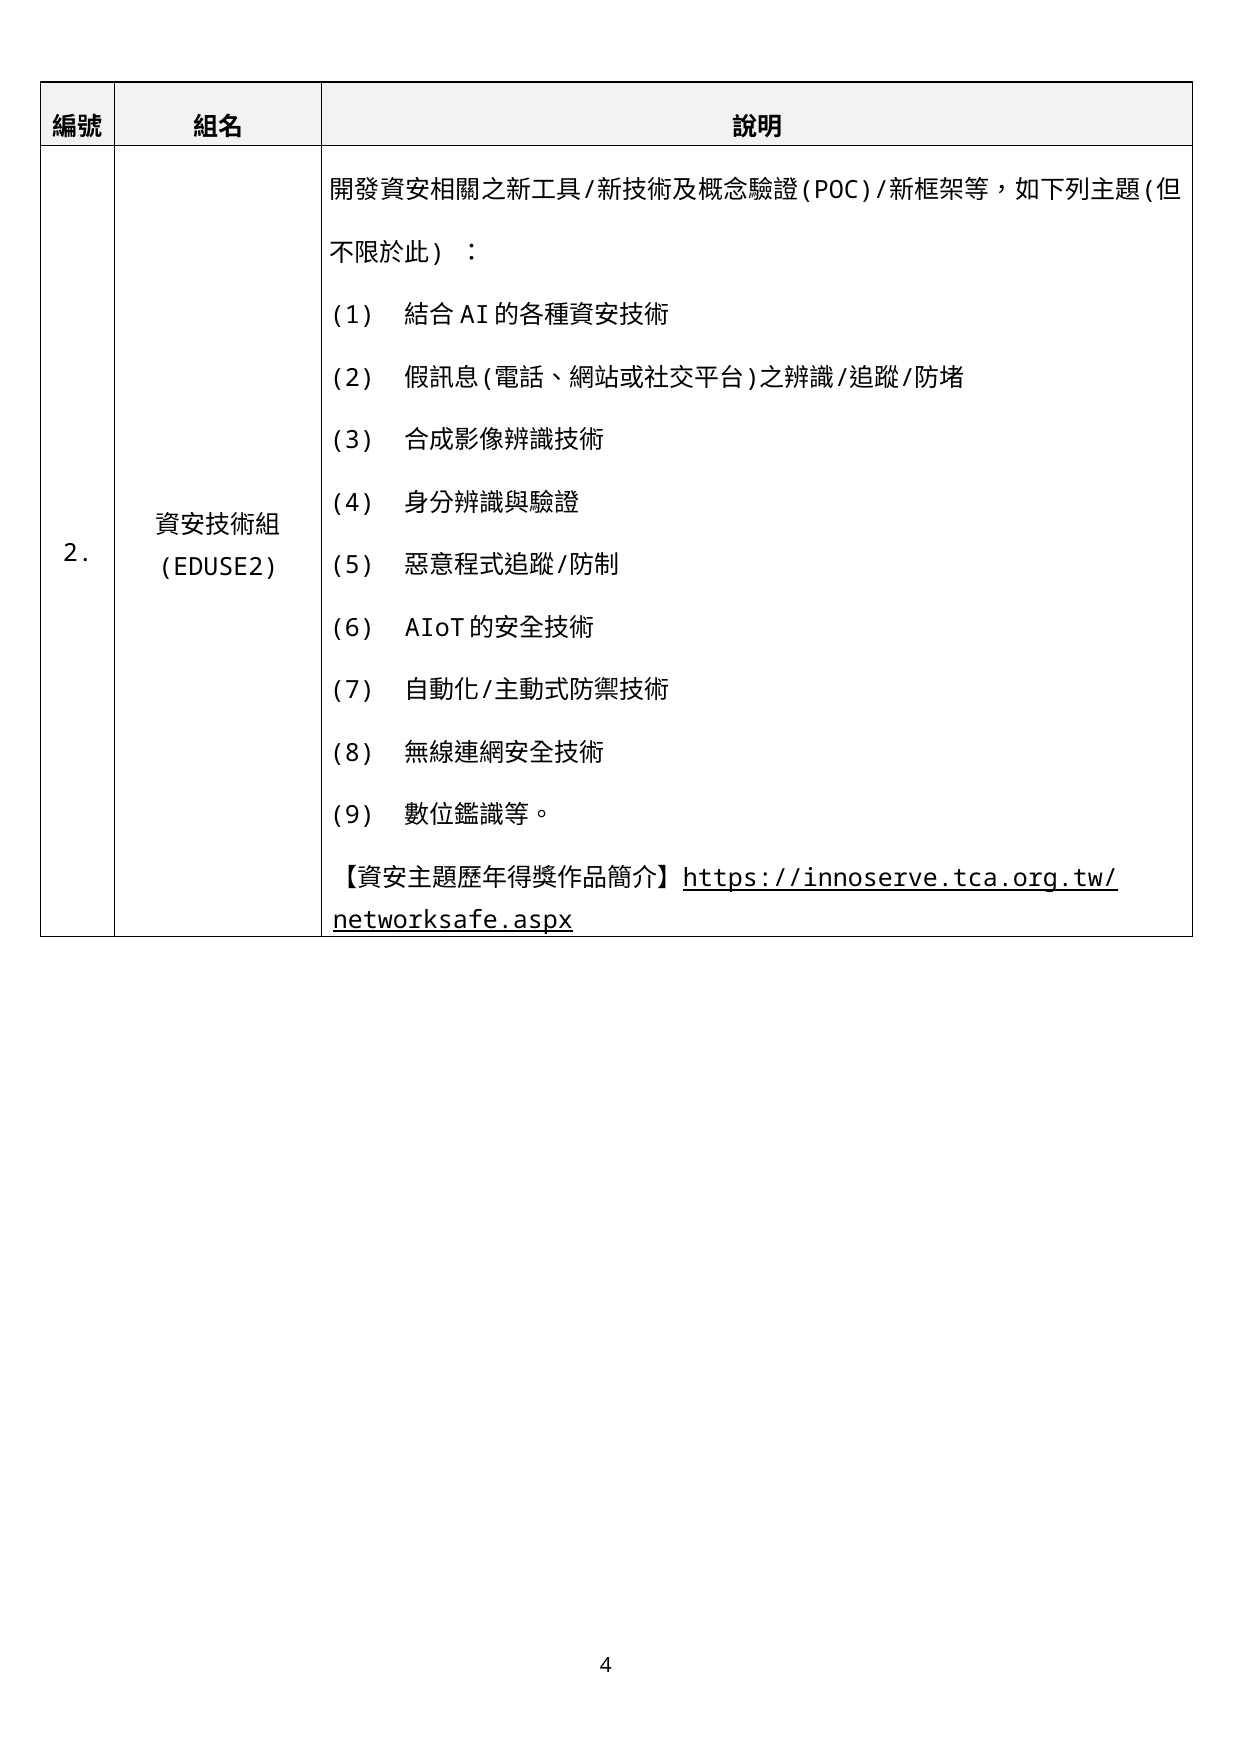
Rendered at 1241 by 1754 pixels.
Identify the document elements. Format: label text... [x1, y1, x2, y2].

table_header 編號 [41, 83, 114, 145]
table_cell 2. [41, 146, 114, 936]
table_cell 資安技術組 (EDUSE2) [115, 146, 321, 936]
table_header 說明 [322, 83, 1192, 145]
table_header 組名 [115, 83, 321, 145]
table_cell 開發資安相關之新工具/新技術及概念驗證(POC)/新框架等，如下列主題(但不限於此) ： 結合AI的各種資安技術 假訊息(電話、網站或社交平台)之辨識/追蹤/防堵 合成影像辨識技術 身分辨識與驗證 惡意程式追蹤/防制 AIoT的安全技術 自動化/主動式防禦技術 無線連網安全技術 數位鑑識等。 【資安主題歷年得獎作品簡介】https://innoserve.tca.org.tw/networksafe.aspx [322, 146, 1192, 936]
